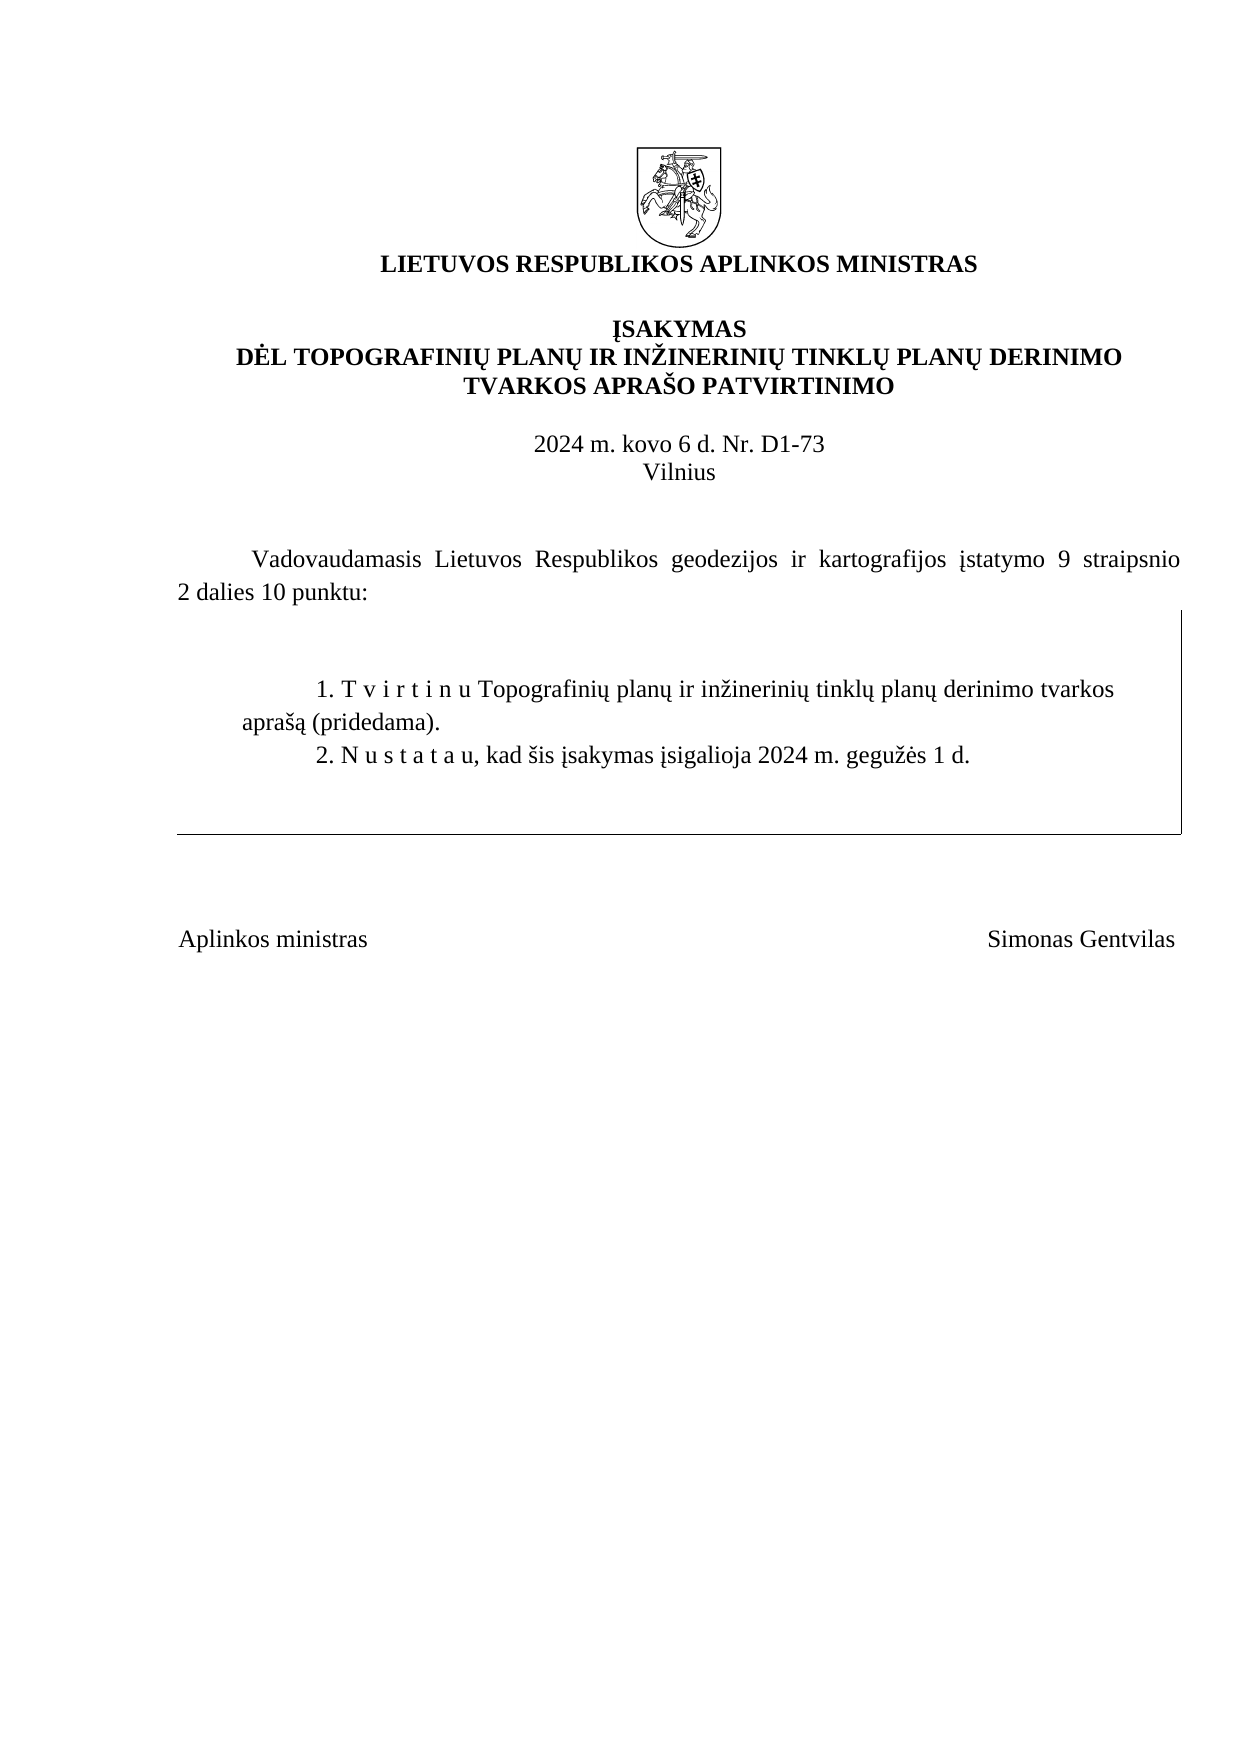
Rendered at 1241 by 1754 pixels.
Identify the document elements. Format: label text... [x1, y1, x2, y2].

text 2. N u s t a t a u, kad šis įsakymas įsigalioja 2024 m. gegužės 1 d. [177, 676, 1181, 834]
text DĖL Topografinių planų ir inžinerinių tinklų PLANŲ DERINIMO TVARKOS APRAŠO PATVIRTINIMO [177, 342, 1181, 400]
text ĮSAKYMAS [177, 314, 1181, 342]
text Vadovaudamasis Lietuvos Respublikos geodezijos ir kartografijos įstatymo 9 straipsnio 2 dalies 10 punktu: [177, 544, 1181, 606]
text 1. T v i r t i n u Topografinių planų ir inžinerinių tinklų planų derinimo tvarkos aprašą (pridedama). [177, 610, 1181, 676]
text Aplinkos ministras Simonas Gentvilas [178, 924, 1177, 953]
text LIETUVOS RESPUBLIKOS APLINKOS MINISTRAS [177, 249, 1181, 278]
text Vilnius [177, 457, 1181, 486]
text 2024 m. kovo 6 d. Nr. D1-73 [177, 429, 1181, 457]
